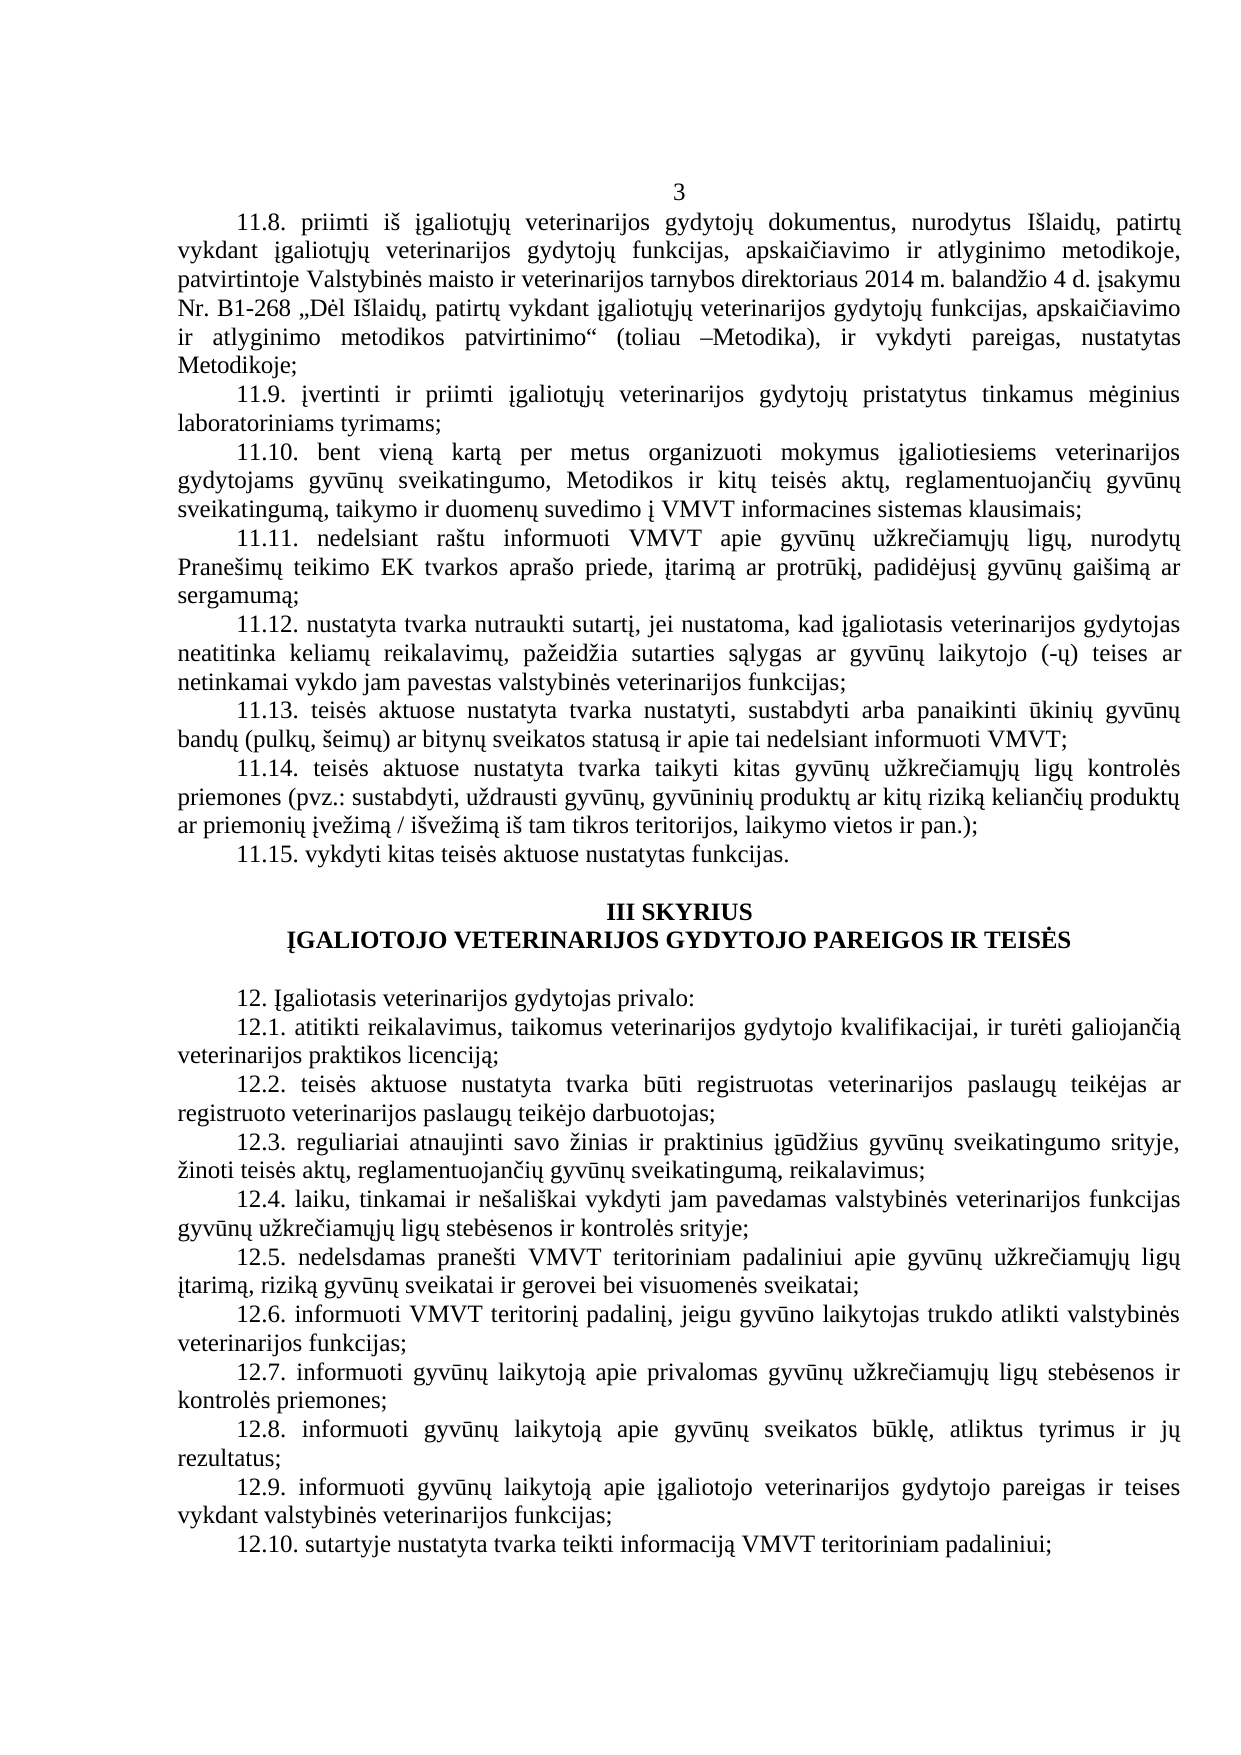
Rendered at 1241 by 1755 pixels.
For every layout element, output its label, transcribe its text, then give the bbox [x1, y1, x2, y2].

text 12.2. teisės aktuose nustatyta tvarka būti registruotas veterinarijos paslaugų teikėjas ar registruoto veterinarijos paslaugų teikėjo darbuotojas; [177, 1069, 1181, 1127]
text 11.8. priimti iš įgaliotųjų veterinarijos gydytojų dokumentus, nurodytus Išlaidų, patirtų vykdant įgaliotųjų veterinarijos gydytojų funkcijas, apskaičiavimo ir atlyginimo metodikoje, patvirtintoje Valstybinės maisto ir veterinarijos tarnybos direktoriaus 2014 m. balandžio 4 d. įsakymu Nr. B1-268 „Dėl Išlaidų, patirtų vykdant įgaliotųjų veterinarijos gydytojų funkcijas, apskaičiavimo ir atlyginimo metodikos patvirtinimo“ (toliau –Metodika), ir vykdyti pareigas, nustatytas Metodikoje; [177, 207, 1181, 379]
text 12.8. informuoti gyvūnų laikytoją apie gyvūnų sveikatos būklę, atliktus tyrimus ir jų rezultatus; [177, 1414, 1181, 1472]
text 11.15. vykdyti kitas teisės aktuose nustatytas funkcijas. [177, 839, 1181, 868]
text 12. Įgaliotasis veterinarijos gydytojas privalo: [177, 983, 1181, 1012]
text 12.6. informuoti VMVT teritorinį padalinį, jeigu gyvūno laikytojas trukdo atlikti valstybinės veterinarijos funkcijas; [177, 1299, 1181, 1357]
text III SKYRIUS [177, 897, 1181, 925]
text 11.9. įvertinti ir priimti įgaliotųjų veterinarijos gydytojų pristatytus tinkamus mėginius laboratoriniams tyrimams; [177, 379, 1181, 437]
text 12.10. sutartyje nustatyta tvarka teikti informaciją VMVT teritoriniam padaliniui; [177, 1529, 1181, 1558]
text 12.3. reguliariai atnaujinti savo žinias ir praktinius įgūdžius gyvūnų sveikatingumo srityje, žinoti teisės aktų, reglamentuojančių gyvūnų sveikatingumą, reikalavimus; [177, 1127, 1181, 1184]
text 11.10. bent vieną kartą per metus organizuoti mokymus įgaliotiesiems veterinarijos gydytojams gyvūnų sveikatingumo, Metodikos ir kitų teisės aktų, reglamentuojančių gyvūnų sveikatingumą, taikymo ir duomenų suvedimo į VMVT informacines sistemas klausimais; [177, 437, 1181, 523]
text 12.9. informuoti gyvūnų laikytoją apie įgaliotojo veterinarijos gydytojo pareigas ir teises vykdant valstybinės veterinarijos funkcijas; [177, 1472, 1181, 1529]
text 11.13. teisės aktuose nustatyta tvarka nustatyti, sustabdyti arba panaikinti ūkinių gyvūnų bandų (pulkų, šeimų) ar bitynų sveikatos statusą ir apie tai nedelsiant informuoti VMVT; [177, 695, 1181, 753]
text 12.5. nedelsdamas pranešti VMVT teritoriniam padaliniui apie gyvūnų užkrečiamųjų ligų įtarimą, riziką gyvūnų sveikatai ir gerovei bei visuomenės sveikatai; [177, 1242, 1181, 1299]
text 11.11. nedelsiant raštu informuoti VMVT apie gyvūnų užkrečiamųjų ligų, nurodytų Pranešimų teikimo EK tvarkos aprašo priede, įtarimą ar protrūkį, padidėjusį gyvūnų gaišimą ar sergamumą; [177, 523, 1181, 609]
text 11.12. nustatyta tvarka nutraukti sutartį, jei nustatoma, kad įgaliotasis veterinarijos gydytojas neatitinka keliamų reikalavimų, pažeidžia sutarties sąlygas ar gyvūnų laikytojo (-ų) teises ar netinkamai vykdo jam pavestas valstybinės veterinarijos funkcijas; [177, 609, 1181, 695]
text 12.1. atitikti reikalavimus, taikomus veterinarijos gydytojo kvalifikacijai, ir turėti galiojančią veterinarijos praktikos licenciją; [177, 1012, 1181, 1069]
text ĮGALIOTOJO VETERINARIJOS GYDYTOJO PAREIGOS IR TEISĖS [177, 925, 1181, 954]
text 11.14. teisės aktuose nustatyta tvarka taikyti kitas gyvūnų užkrečiamųjų ligų kontrolės priemones (pvz.: sustabdyti, uždrausti gyvūnų, gyvūninių produktų ar kitų riziką keliančių produktų ar priemonių įvežimą / išvežimą iš tam tikros teritorijos, laikymo vietos ir pan.); [177, 753, 1181, 839]
text 12.4. laiku, tinkamai ir nešališkai vykdyti jam pavedamas valstybinės veterinarijos funkcijas gyvūnų užkrečiamųjų ligų stebėsenos ir kontrolės srityje; [177, 1184, 1181, 1242]
text 12.7. informuoti gyvūnų laikytoją apie privalomas gyvūnų užkrečiamųjų ligų stebėsenos ir kontrolės priemones; [177, 1357, 1181, 1414]
